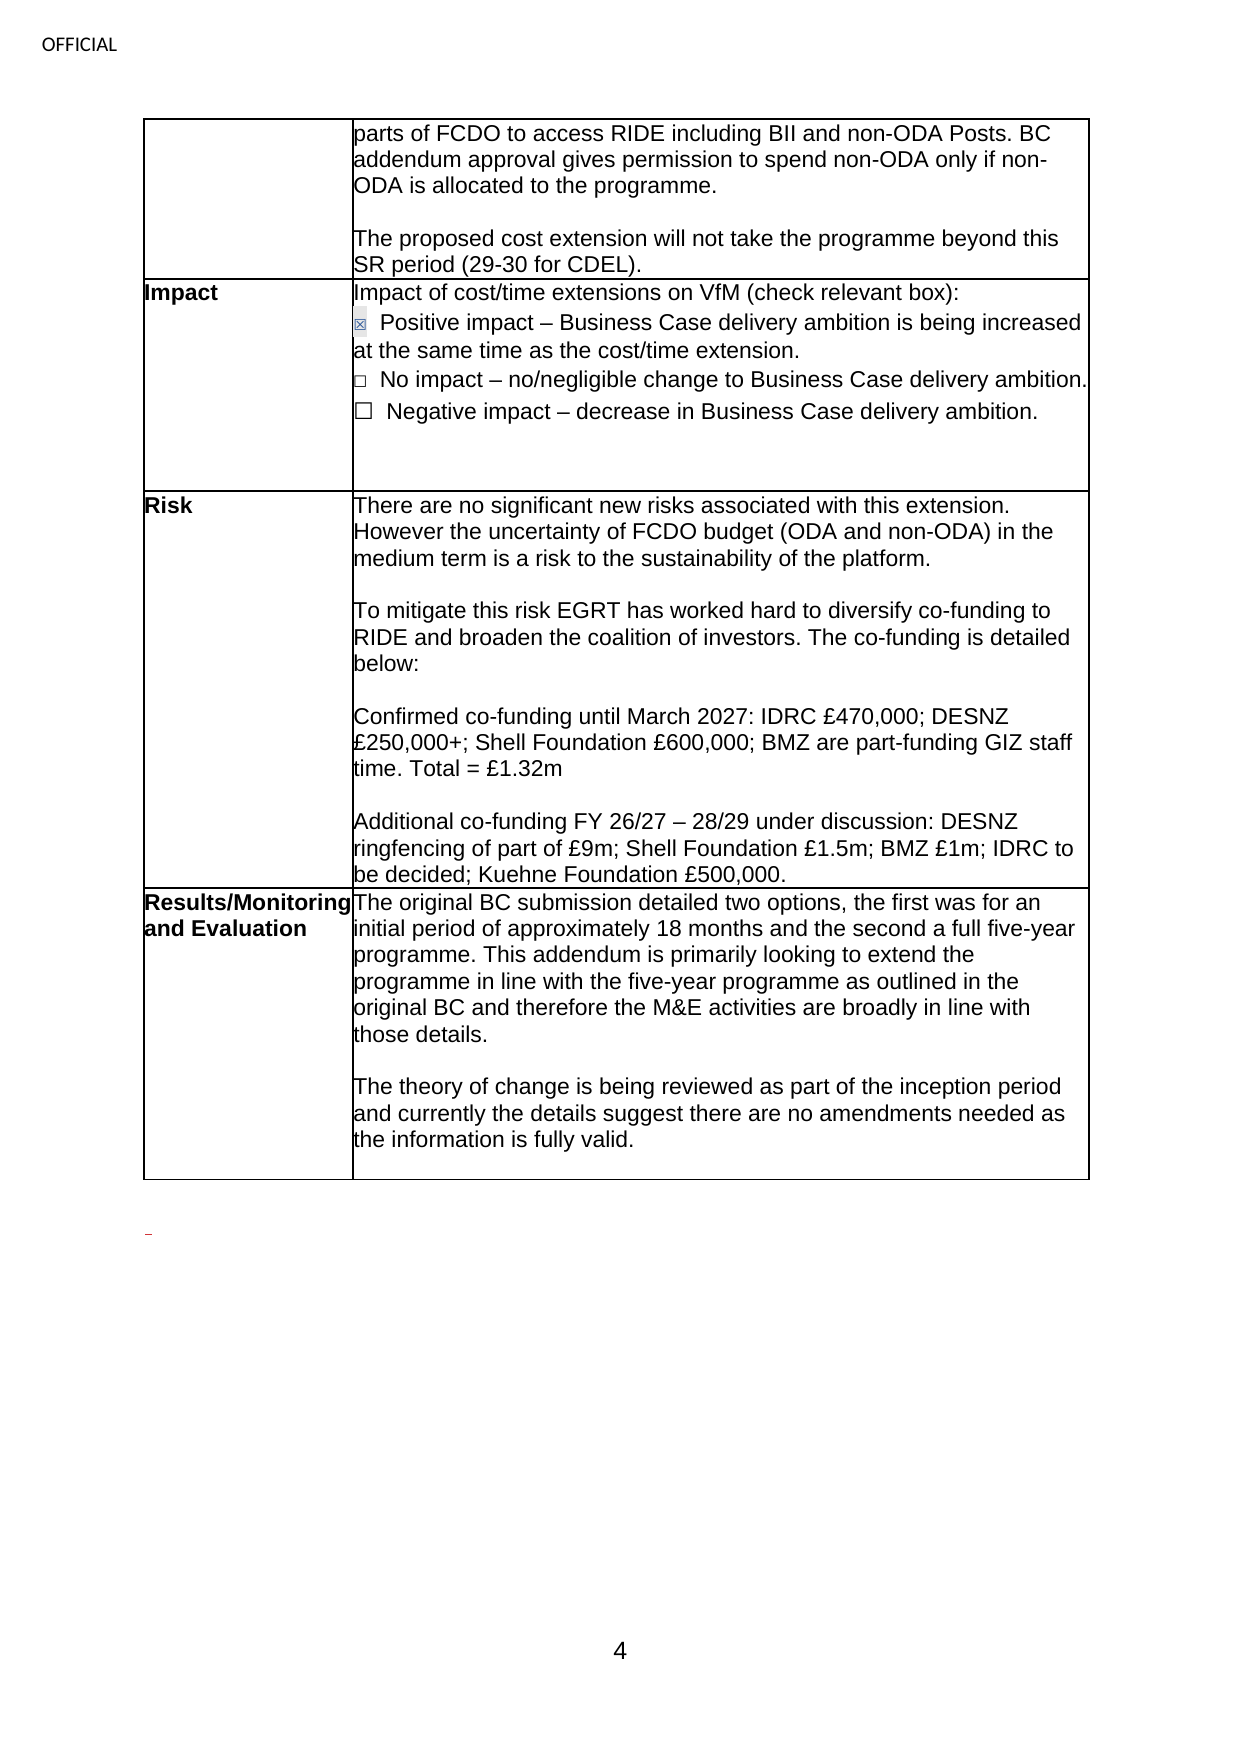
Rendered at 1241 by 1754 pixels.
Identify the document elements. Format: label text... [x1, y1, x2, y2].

table_cell Impact of cost/time extensions on VfM (check relevant box): ☒ Positive impact – Business Case delivery ambition is being increased at the same time as the cost/time extension. ☐ No impact – no/negligible change to Business Case delivery ambition. ☐ Negative impact – decrease in Business Case delivery ambition. [354, 280, 1088, 490]
table_cell Impact [145, 280, 352, 490]
table_cell parts of FCDO to access RIDE including BII and non-ODA Posts. BC addendum approval gives permission to spend non-ODA only if non-ODA is allocated to the programme. The proposed cost extension will not take the programme beyond this SR period (29-30 for CDEL). [354, 120, 1088, 278]
table_cell The original BC submission detailed two options, the first was for an initial period of approximately 18 months and the second a full five-year programme. This addendum is primarily looking to extend the programme in line with the five-year programme as outlined in the original BC and therefore the M&E activities are broadly in line with those details. The theory of change is being reviewed as part of the inception period and currently the details suggest there are no amendments needed as the information is fully valid. [354, 889, 1088, 1179]
table_cell Risk [145, 492, 352, 887]
table_cell There are no significant new risks associated with this extension. However the uncertainty of FCDO budget (ODA and non-ODA) in the medium term is a risk to the sustainability of the platform. To mitigate this risk EGRT has worked hard to diversify co-funding to RIDE and broaden the coalition of investors. The co-funding is detailed below: Confirmed co-funding until March 2027: IDRC £470,000; DESNZ £250,000+; Shell Foundation £600,000; BMZ are part-funding GIZ staff time. Total = £1.32m Additional co-funding FY 26/27 – 28/29 under discussion: DESNZ ringfencing of part of £9m; Shell Foundation £1.5m; BMZ £1m; IDRC to be decided; Kuehne Foundation £500,000. [354, 492, 1088, 887]
table_cell Results/Monitoring and Evaluation [145, 889, 352, 1179]
table_cell [145, 120, 352, 278]
